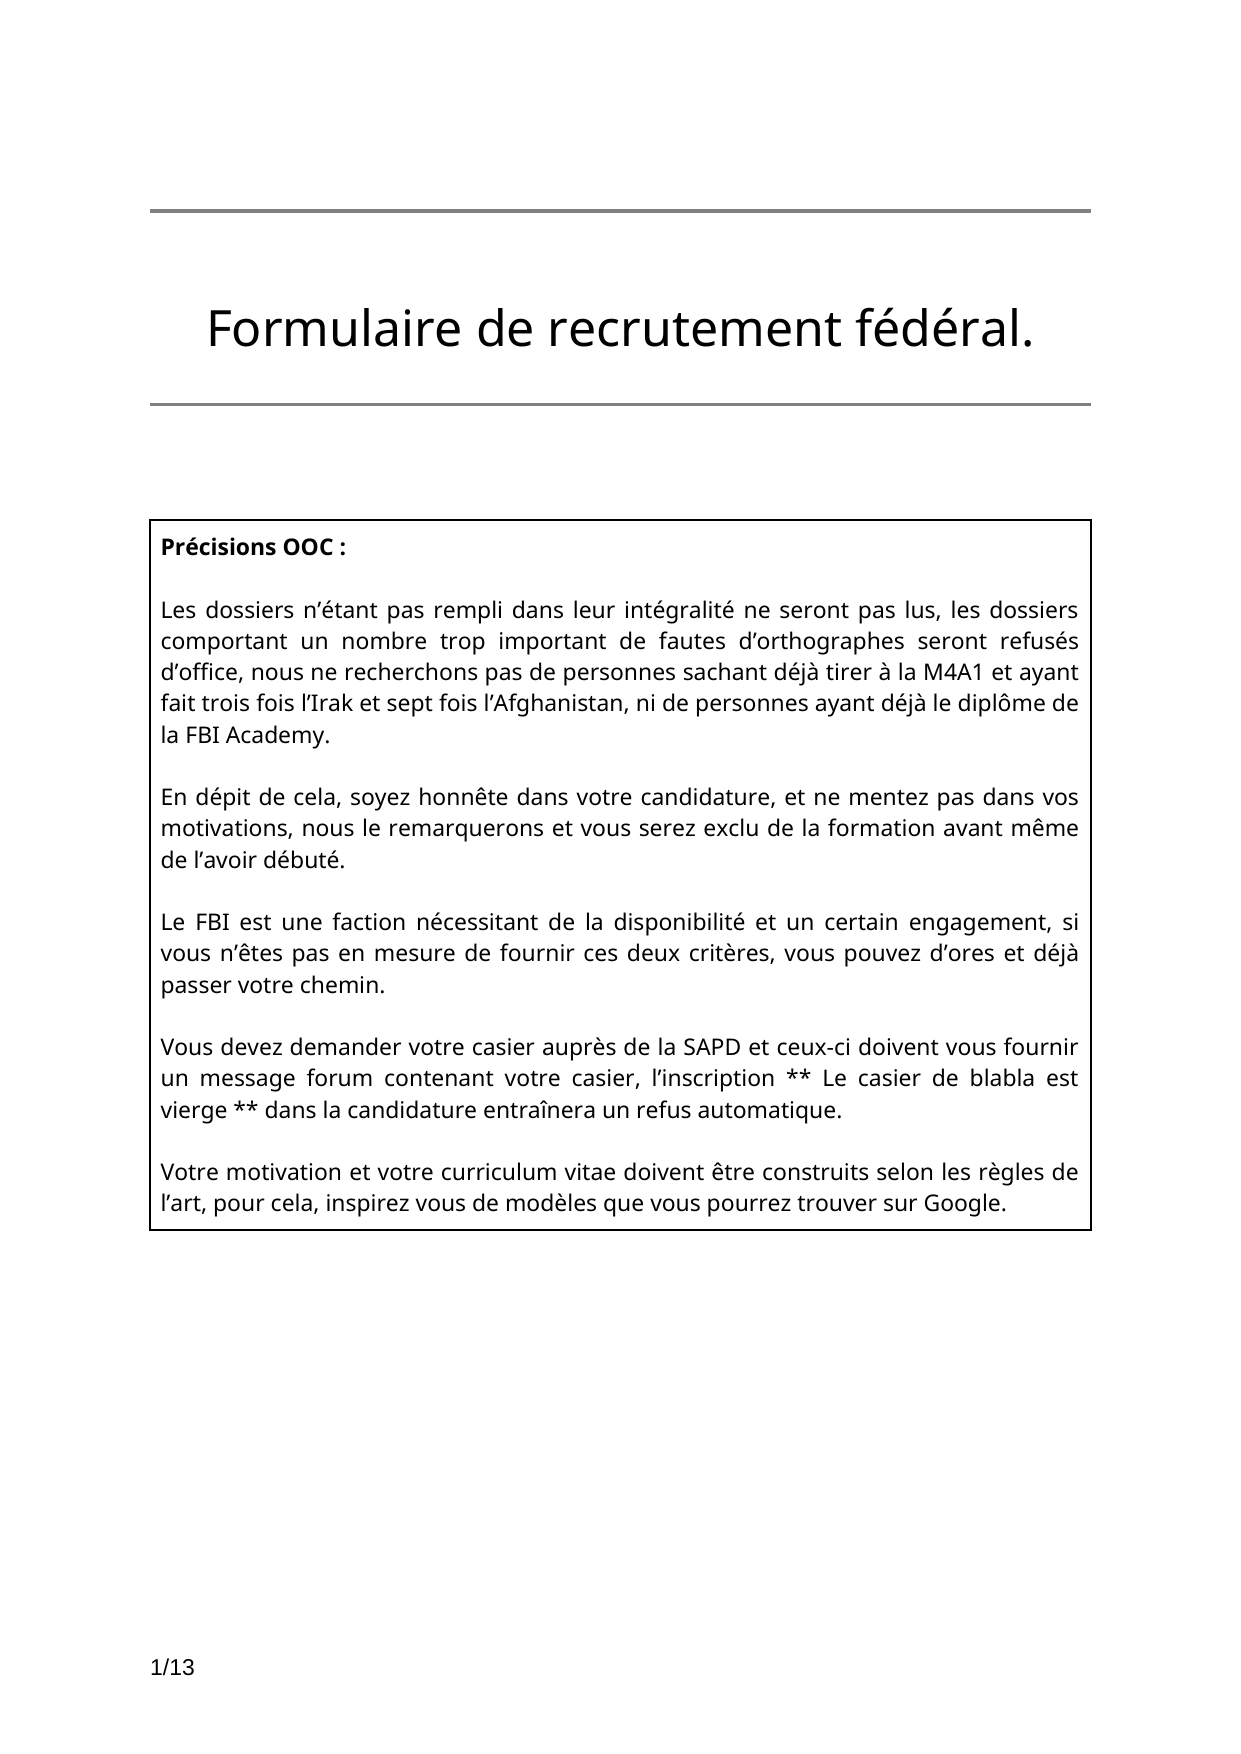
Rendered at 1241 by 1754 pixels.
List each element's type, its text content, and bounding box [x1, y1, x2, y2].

text Formulaire de recrutement fédéral. [150, 293, 1091, 362]
table_header Précisions OOC : Les dossiers n’étant pas rempli dans leur intégralité ne seront pas lus, les dossiers comportant un nombre trop important de fautes d’orthographes seront refusés d’office, nous ne recherchons pas de personnes sachant déjà tirer à la M4A1 et ayant fait trois fois l’Irak et sept fois l’Afghanistan, ni de personnes ayant déjà le diplôme de la FBI Academy. En dépit de cela, soyez honnête dans votre candidature, et ne mentez pas dans vos motivations, nous le remarquerons et vous serez exclu de la formation avant même de l’avoir débuté. Le FBI est une faction nécessitant de la disponibilité et un certain engagement, si vous n’êtes pas en mesure de fournir ces deux critères, vous pouvez d’ores et déjà passer votre chemin. Vous devez demander votre casier auprès de la SAPD et ceux-ci doivent vous fournir un message forum contenant votre casier, l’inscription ** Le casier de blabla est vierge ** dans la candidature entraînera un refus automatique. Votre motivation et votre curriculum vitae doivent être construits selon les règles de l’art, pour cela, inspirez vous de modèles que vous pourrez trouver sur Google. [151, 521, 1090, 1229]
